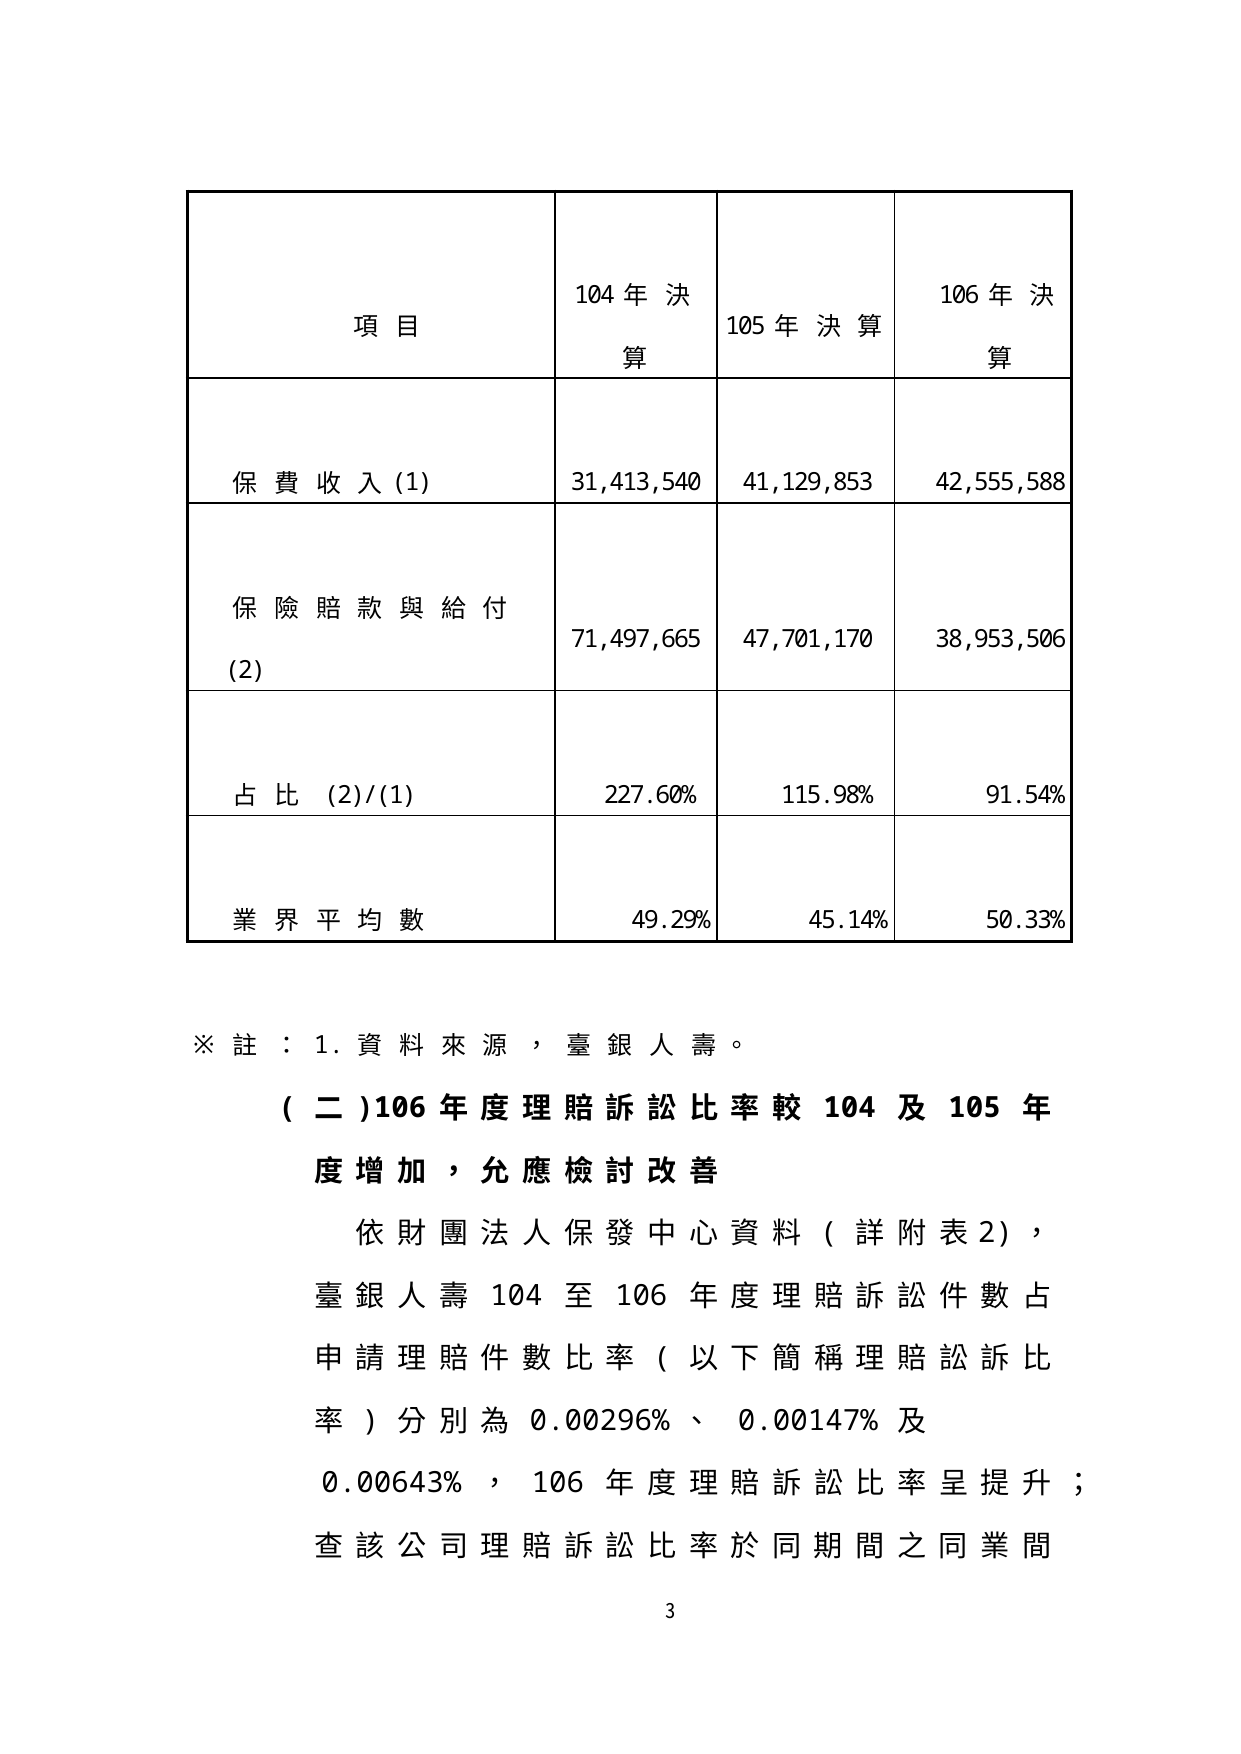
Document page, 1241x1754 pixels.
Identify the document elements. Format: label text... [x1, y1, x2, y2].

table_header 104年決算 [556, 193, 716, 377]
table_cell 保險賠款與給付(2) [189, 504, 554, 689]
table_cell 71,497,665 [556, 504, 716, 689]
table_cell 業界平均數 [189, 816, 554, 939]
text (二)106年度理賠訴訟比率較104及105年度增加，允應檢討改善 [242, 1064, 1058, 1189]
text 依財團法人保發中心資料(詳附表2)，臺銀人壽104至106年度理賠訴訟件數占申請理賠件數比率(以下簡稱理賠訟訴比率)分別為0.00296%、0.00147%及0.00643%，106年度理賠訴訟比率呈提升；查該公司理賠訴訟比率於同期間之同業間排名(比較107年度尚存續者)，分別為第6名、第6名及第16名，亦顯示106年度管控成效呈下降情形，允應加強改善，俾利客戶信賴並增營運效益。 [271, 1189, 1058, 1564]
table_cell 47,701,170 [718, 504, 894, 689]
table_cell 91.54% [895, 691, 1070, 814]
table_cell 31,413,540 [556, 379, 716, 502]
table_cell 45.14% [718, 816, 894, 939]
table_header 105年決算 [718, 193, 894, 377]
table_cell 占比(2)/(1) [189, 691, 554, 814]
table_cell 38,953,506 [895, 504, 1070, 689]
table_cell 保費收入(1) [189, 379, 554, 502]
table_cell 115.98% [718, 691, 894, 814]
table_header 106年決算 [895, 193, 1070, 377]
text ※註：1.資料來源，臺銀人壽。 [183, 1002, 1058, 1064]
table_cell 227.60% [556, 691, 716, 814]
table_cell 42,555,588 [895, 379, 1070, 502]
table_cell 41,129,853 [718, 379, 894, 502]
table_cell 50.33% [895, 816, 1070, 939]
table_cell 49.29% [556, 816, 716, 939]
table_header 項目 [189, 193, 554, 377]
